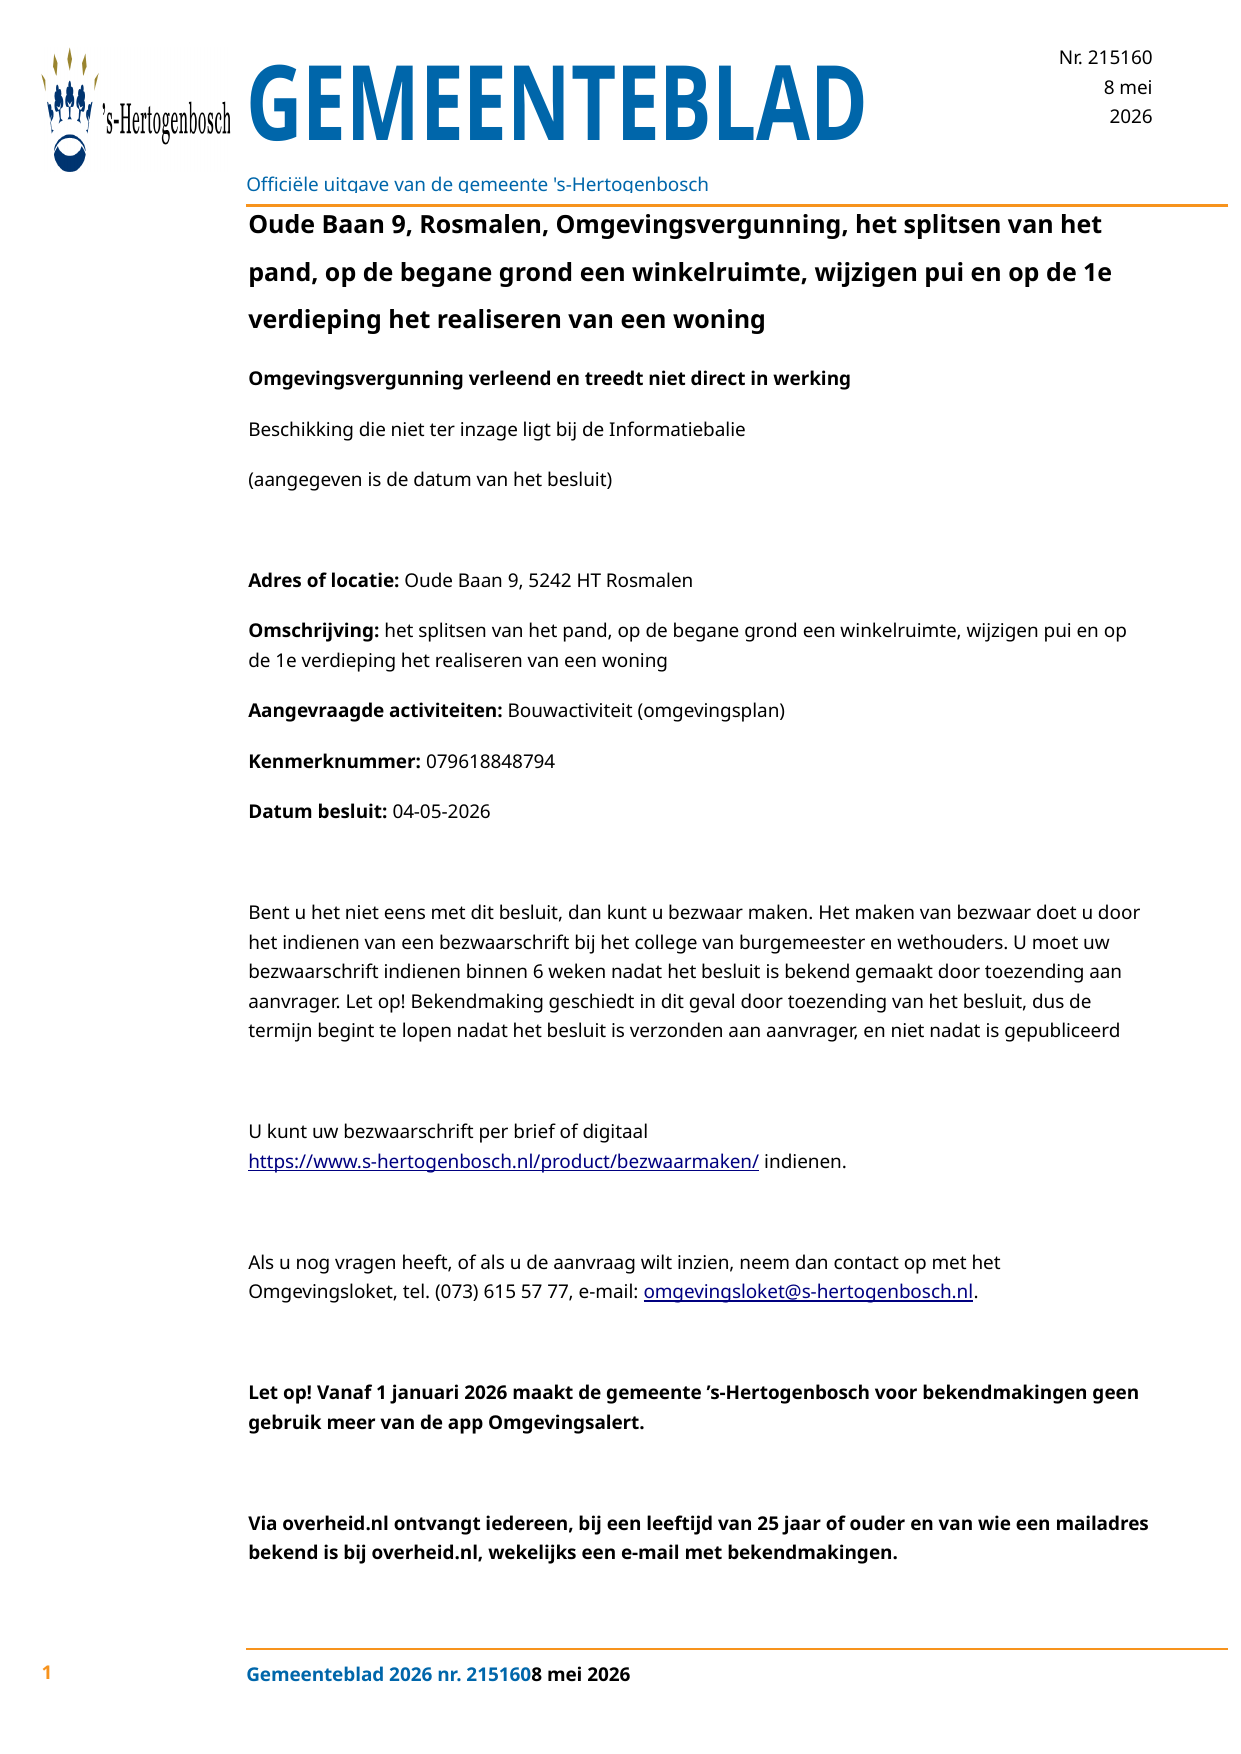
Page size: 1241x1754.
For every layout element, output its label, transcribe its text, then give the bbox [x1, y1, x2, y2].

text Via overheid.nl ontvangt iedereen, bij een leeftijd van 25 jaar of ouder en van wie een mailadres bekend is bij overheid.nl, wekelijks een e-mail met bekendmakingen. [248, 1510, 1152, 1565]
text Aangevraagde activiteiten: Bouwactiviteit (omgevingsplan) [248, 698, 1152, 723]
text Oude Baan 9, Rosmalen, Omgevingsvergunning, het splitsen van het pand, op de begane grond een winkelruimte, wijzigen pui en op de 1e verdieping het realiseren van een woning [248, 207, 1152, 336]
text Let op! Vanaf 1 januari 2026 maakt de gemeente ’s-Hertogenbosch voor bekendmakingen geen gebruik meer van de app Omgevingsalert. [248, 1379, 1152, 1434]
text Adres of locatie: Oude Baan 9, 5242 HT Rosmalen [248, 567, 1152, 593]
text Omschrijving: het splitsen van het pand, op de begane grond een winkelruimte, wijzigen pui en op de 1e verdieping het realiseren van een woning [248, 618, 1152, 673]
text (aangegeven is de datum van het besluit) [248, 466, 1152, 492]
text Als u nog vragen heeft, of als u de aanvraag wilt inzien, neem dan contact op met het Omgevingsloket, tel. (073) 615 57 77, e-mail: omgevingsloket@s-hertogenbosch.nl. [248, 1249, 1152, 1304]
text Omgevingsvergunning verleend en treedt niet direct in werking [248, 366, 1152, 391]
text U kunt uw bezwaarschrift per brief of digitaal https://www.s-hertogenbosch.nl/product/bezwaarmaken/ indienen. [248, 1118, 1152, 1174]
text Bent u het niet eens met dit besluit, dan kunt u bezwaar maken. Het maken van bezwaar doet u door het indienen van een bezwaarschrift bij het college van burgemeester en wethouders. U moet uw bezwaarschrift indienen binnen 6 weken nadat het besluit is bekend gemaakt door toezending aan aanvrager. Let op! Bekendmaking geschiedt in dit geval door toezending van het besluit, dus de termijn begint te lopen nadat het besluit is verzonden aan aanvrager, en niet nadat is gepubliceerd [248, 899, 1152, 1043]
text Kenmerknummer: 079618848794 [248, 748, 1152, 774]
text Beschikking die niet ter inzage ligt bij de Informatiebalie [248, 416, 1152, 442]
text Datum besluit: 04-05-2026 [248, 798, 1152, 824]
picture [41, 47, 231, 172]
